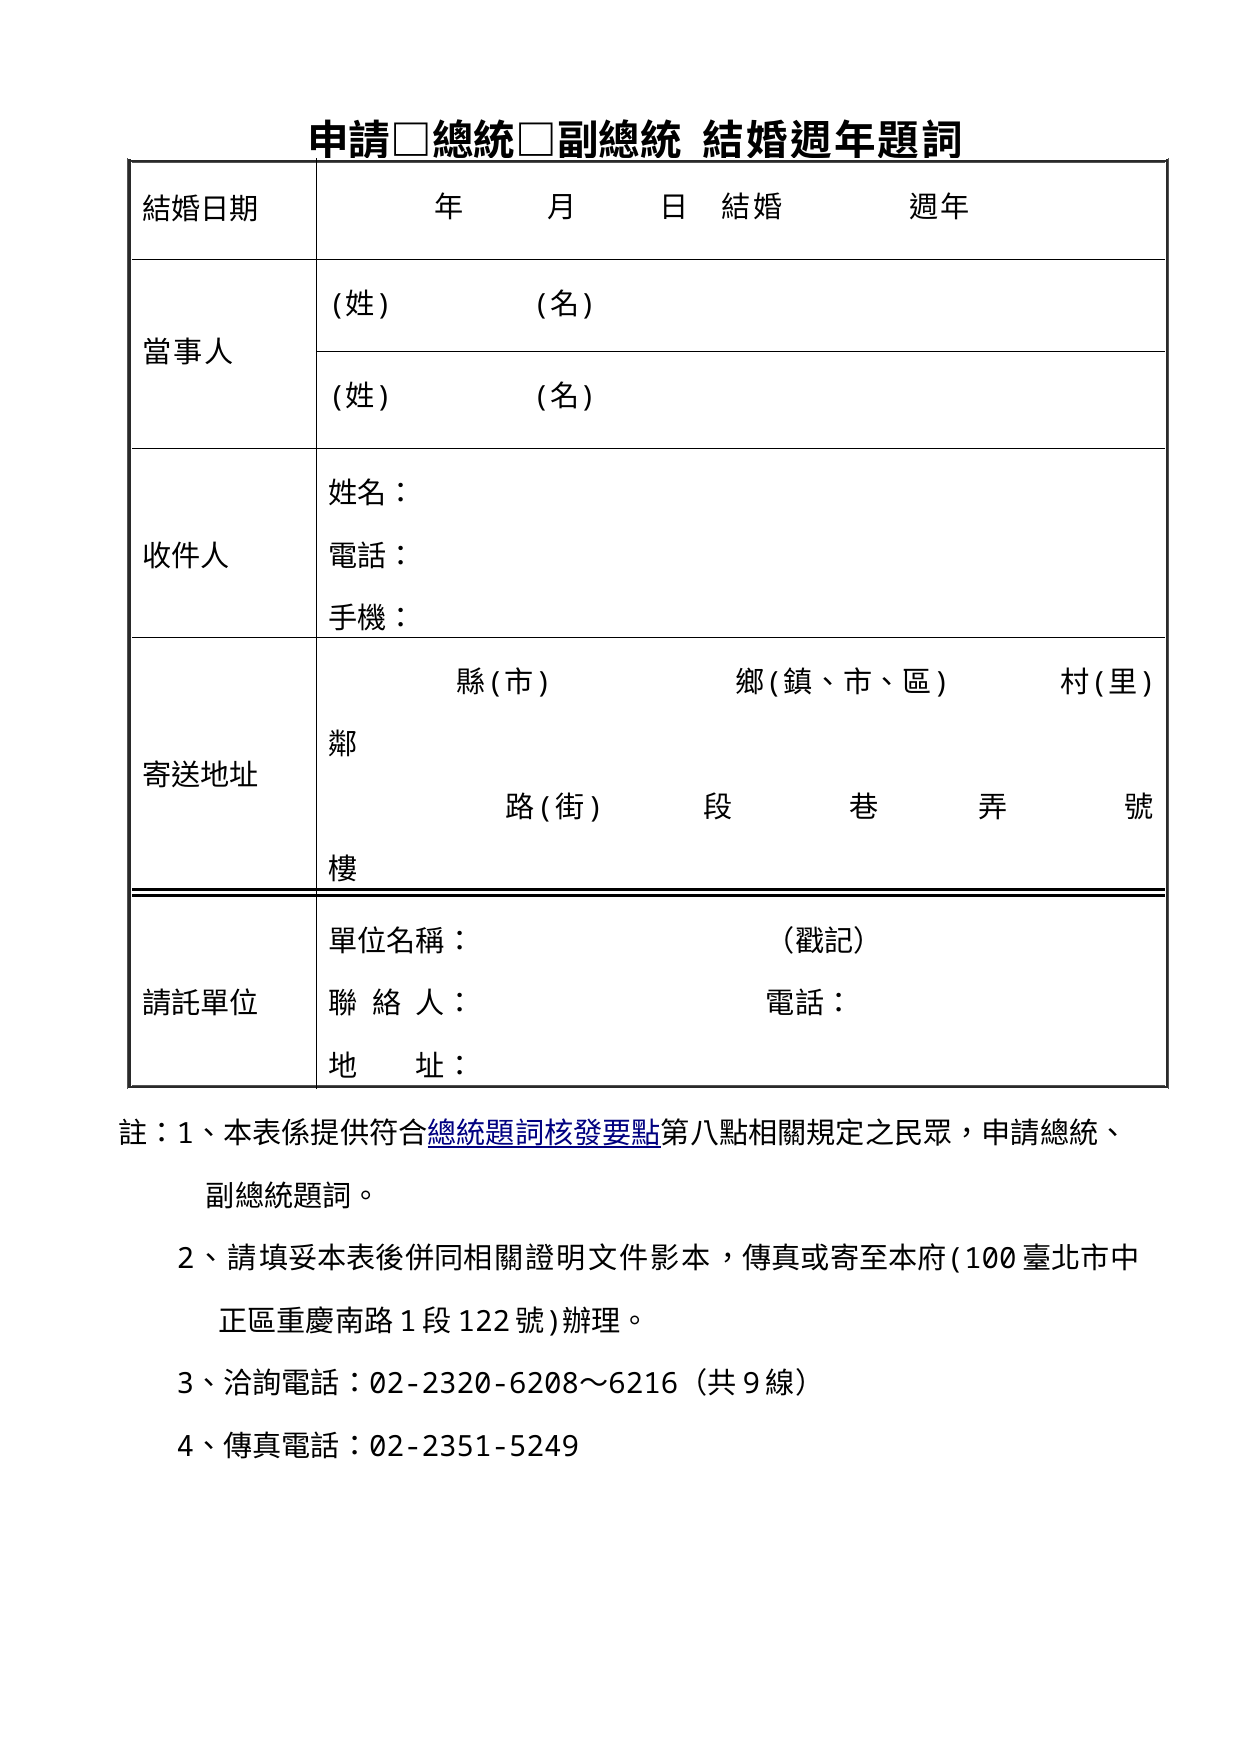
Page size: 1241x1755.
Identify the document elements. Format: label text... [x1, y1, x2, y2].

table_cell 寄送地址 [132, 638, 316, 888]
text 申請□總統□副總統 結婚週年題詞 [118, 96, 1152, 158]
text 2、請填妥本表後併同相關證明文件影本，傳真或寄至本府(100臺北市中正區重慶南路1段122號)辦理。 [118, 1214, 1152, 1339]
text 4、傳真電話：02-2351-5249 [118, 1402, 1152, 1464]
table_cell 收件人 [132, 449, 316, 637]
table_cell 請託單位 [132, 897, 316, 1084]
table_cell 姓名： 電話： 手機： [317, 449, 1165, 637]
text 註：1、本表係提供符合總統題詞核發要點第八點相關規定之民眾，申請總統、副總統題詞。 [118, 1089, 1152, 1214]
table_header 年 月 日 結婚 週年 [317, 163, 1165, 259]
text 3、洽詢電話：02-2320-6208～6216（共9線） [118, 1339, 1152, 1402]
table_cell 縣(市) 鄉(鎮、市、區) 村(里) 鄰 路(街) 段 巷 弄 號 樓 [317, 638, 1165, 888]
table_cell (姓) (名) [317, 352, 1165, 448]
table_cell (姓) (名) [317, 260, 1165, 351]
table_cell 單位名稱： （戳記） 聯 絡 人： 電話： 地 址： [317, 897, 1165, 1084]
table_cell 當事人 [132, 260, 316, 448]
table_header 結婚日期 [132, 163, 316, 259]
